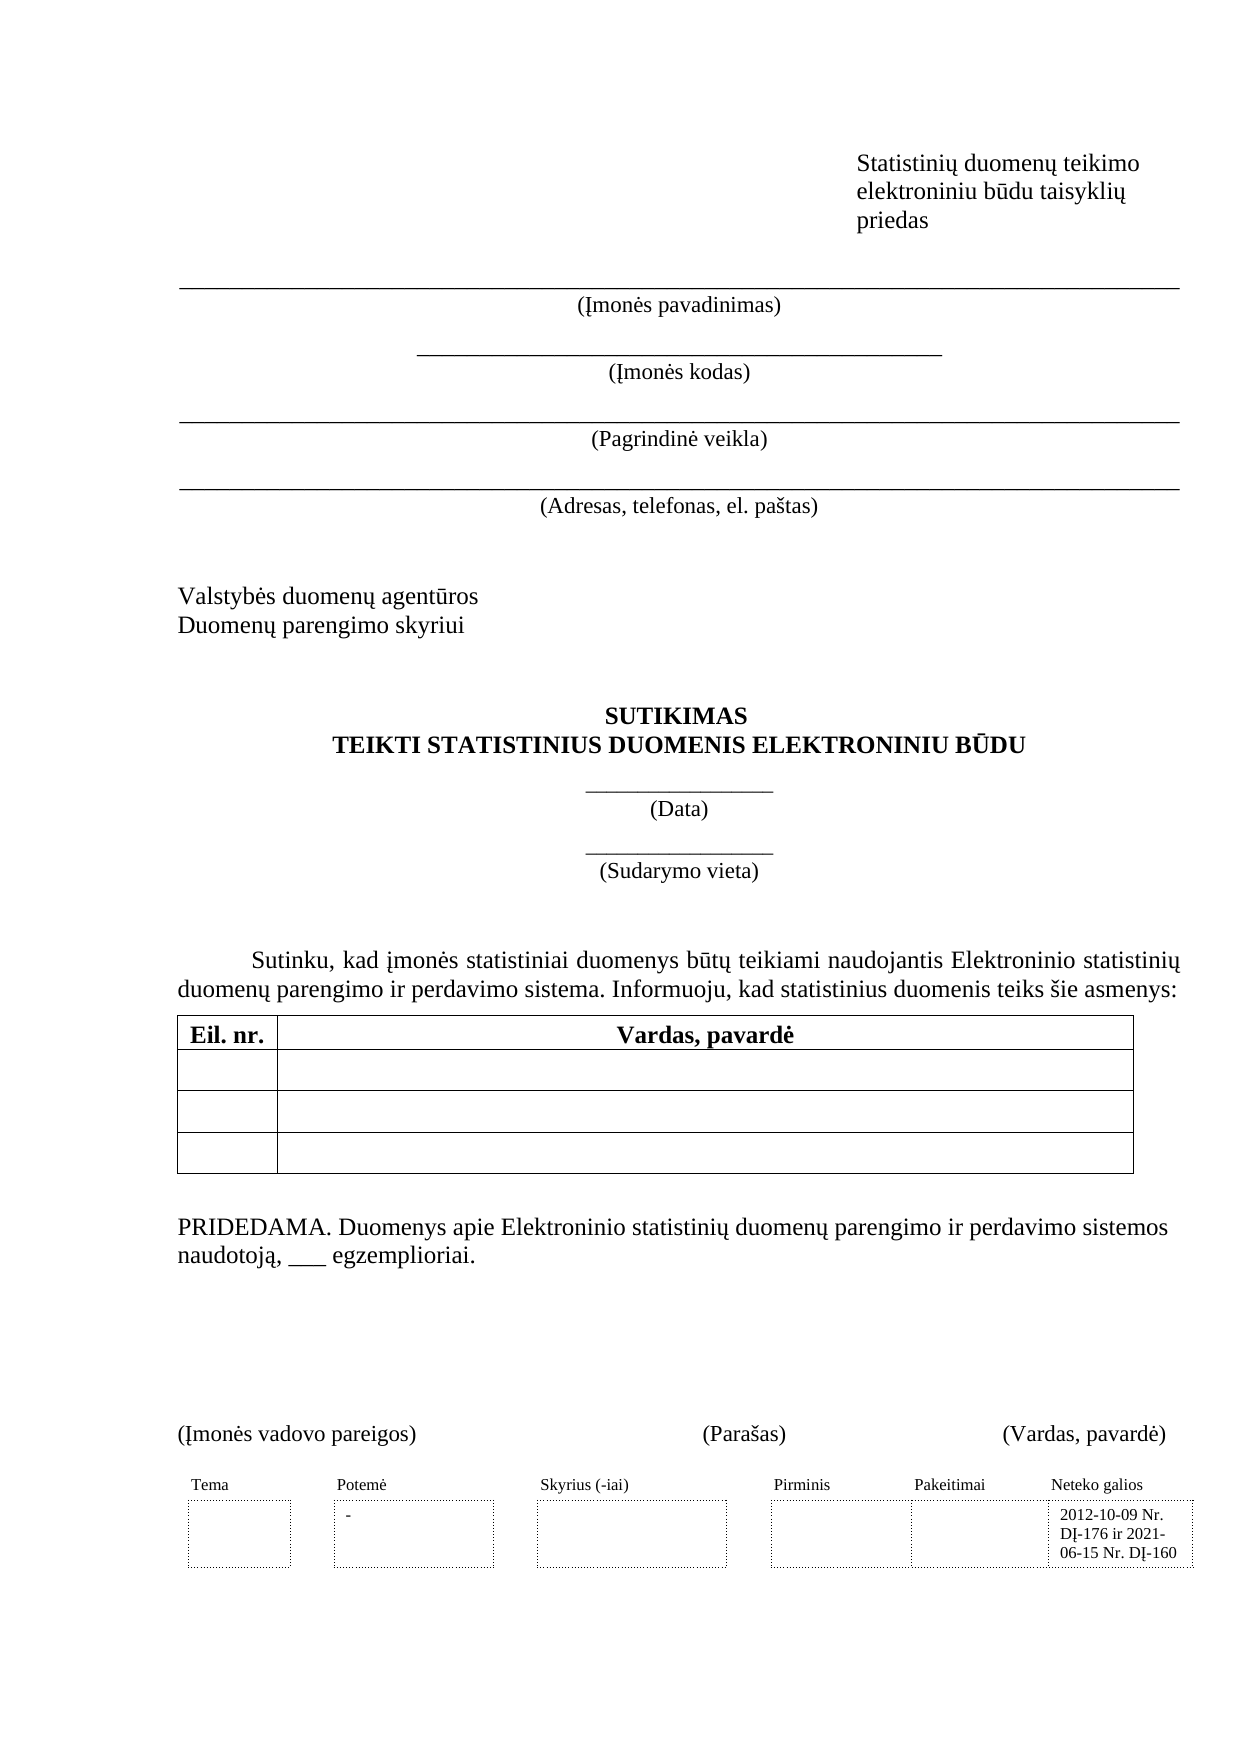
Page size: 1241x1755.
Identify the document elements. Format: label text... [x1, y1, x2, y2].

text Sutinku, kad įmonės statistiniai duomenys būtų teikiami naudojantis Elektroninio statistinių duomenų parengimo ir perdavimo sistema. Informuoju, kad statistinius duomenis teiks šie asmenys: [177, 946, 1181, 1003]
text Valstybės duomenų agentūros [177, 581, 1181, 610]
table_cell [278, 1133, 1133, 1173]
text elektroniniu būdu taisyklių [856, 176, 1181, 205]
text (Data) [177, 794, 1181, 821]
text priedas [856, 205, 1181, 234]
text (Įmonės pavadinimas) [177, 291, 1181, 318]
text TEIKTI STATISTINIUS DUOMENIS ELEKTRONINIU BŪDU [177, 730, 1181, 758]
text (Adresas, telefonas, el. paštas) [177, 493, 1181, 519]
table_cell [178, 1050, 277, 1090]
text SUTIKIMAS [177, 701, 1181, 730]
text Statistinių duomenų teikimo [856, 148, 1181, 176]
table_cell [178, 1091, 277, 1132]
text (Įmonės kodas) [177, 358, 1181, 385]
text ________________________________________________________________________________ [177, 263, 1181, 291]
text PRIDEDAMA. Duomenys apie Elektroninio statistinių duomenų parengimo ir perdavimo sistemos naudotoją, ___ egzemplioriai. [177, 1212, 1181, 1269]
text (Pagrindinė veikla) [177, 426, 1181, 452]
text ________________________________________________________________________________ [177, 464, 1181, 493]
table_cell [278, 1091, 1133, 1132]
table_cell [278, 1050, 1133, 1090]
text (Įmonės vadovo pareigos) (Parašas) (Vardas, pavardė) [177, 1420, 1181, 1447]
table_cell [178, 1133, 277, 1173]
table_header Eil. nr. [178, 1016, 277, 1049]
text (Sudarymo vieta) [177, 857, 1181, 883]
text __________________ [177, 833, 1181, 857]
text __________________________________________ [177, 330, 1181, 358]
text ________________________________________________________________________________ [177, 397, 1181, 426]
text Duomenų parengimo skyriui [177, 610, 1181, 639]
table_header Vardas, pavardė [278, 1016, 1133, 1049]
text __________________ [177, 771, 1181, 794]
